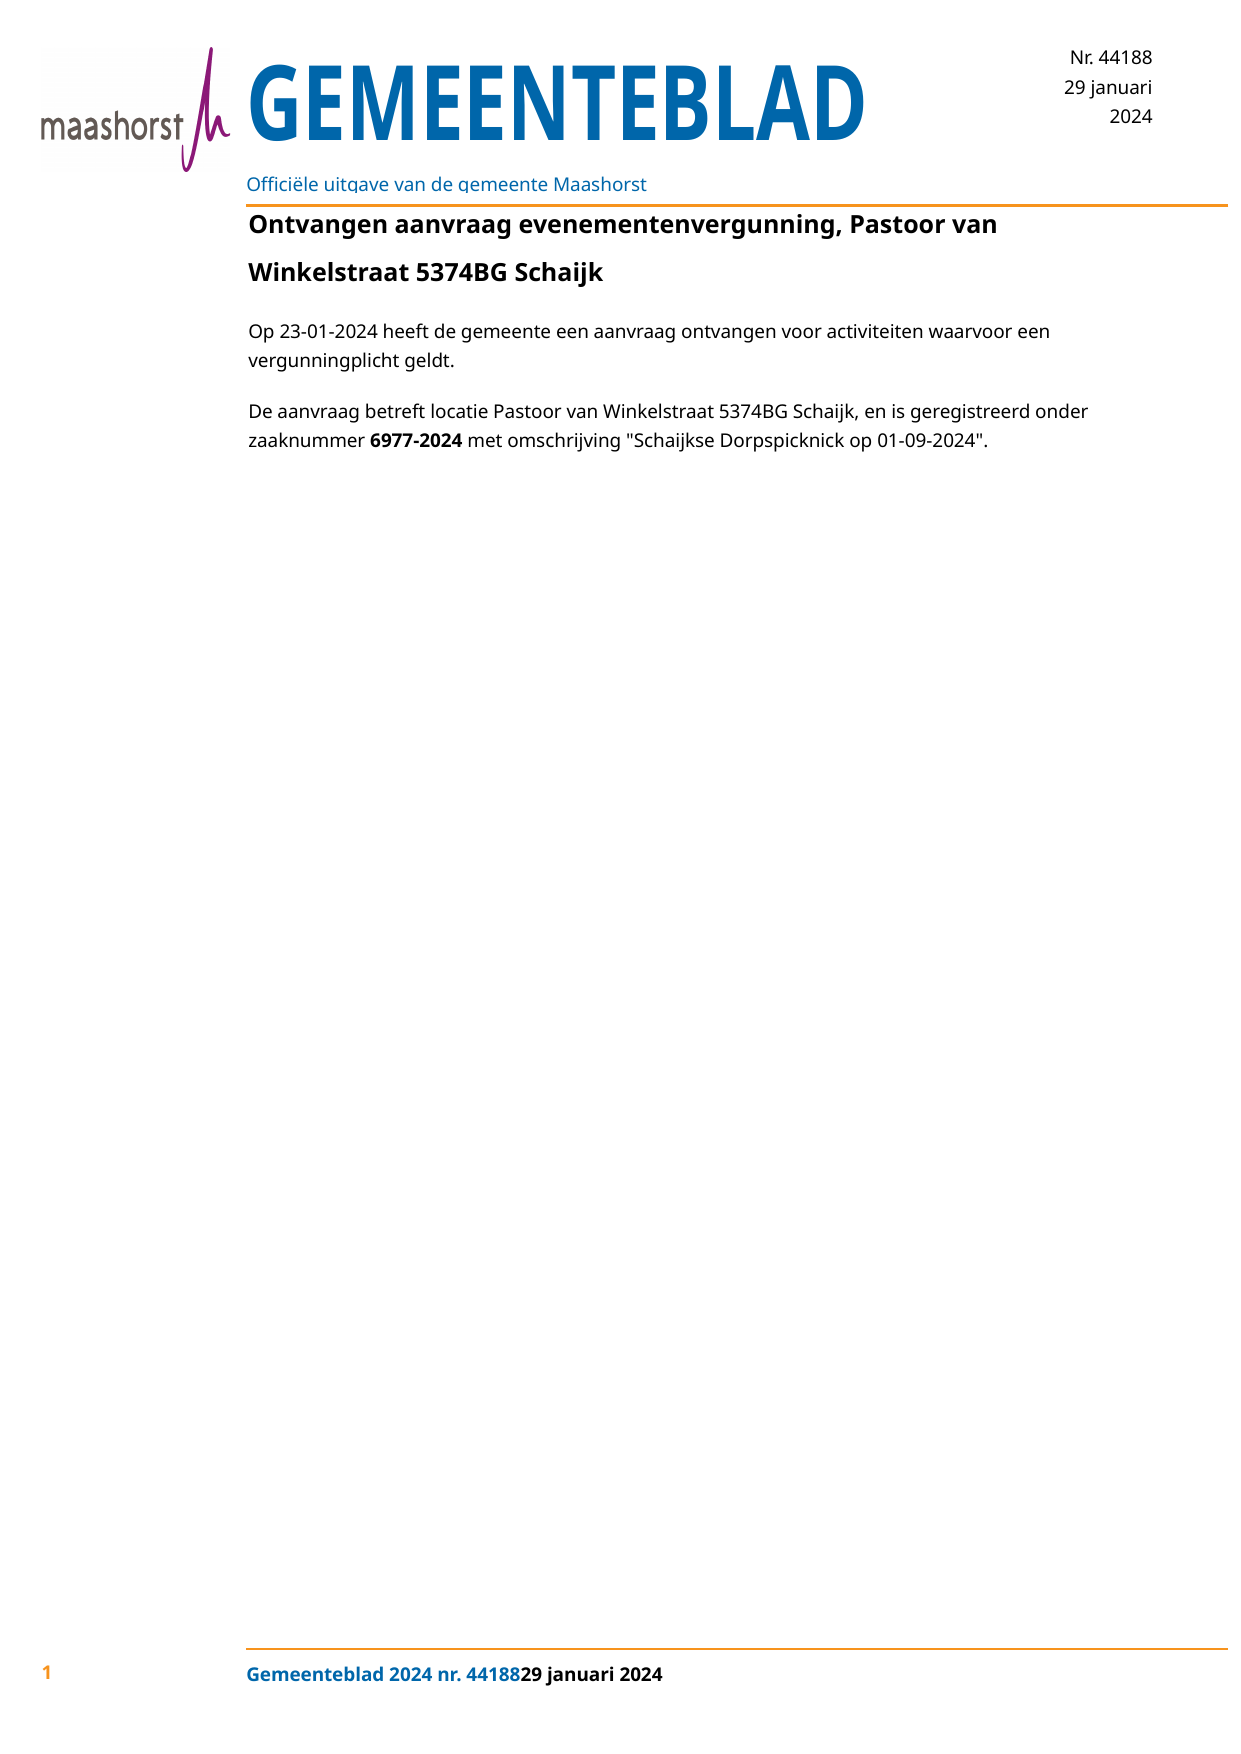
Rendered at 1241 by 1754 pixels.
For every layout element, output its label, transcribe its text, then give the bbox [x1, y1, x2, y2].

text De aanvraag betreft locatie Pastoor van Winkelstraat 5374BG Schaijk, en is geregistreerd onder zaaknummer 6977-2024 met omschrijving "Schaijkse Dorpspicknick op 01-09-2024". [248, 398, 1152, 453]
text Op 23-01-2024 heeft de gemeente een aanvraag ontvangen voor activiteiten waarvoor een vergunningplicht geldt. [248, 318, 1152, 373]
text Ontvangen aanvraag evenementenvergunning, Pastoor van Winkelstraat 5374BG Schaijk [248, 207, 1152, 288]
picture [41, 47, 231, 172]
